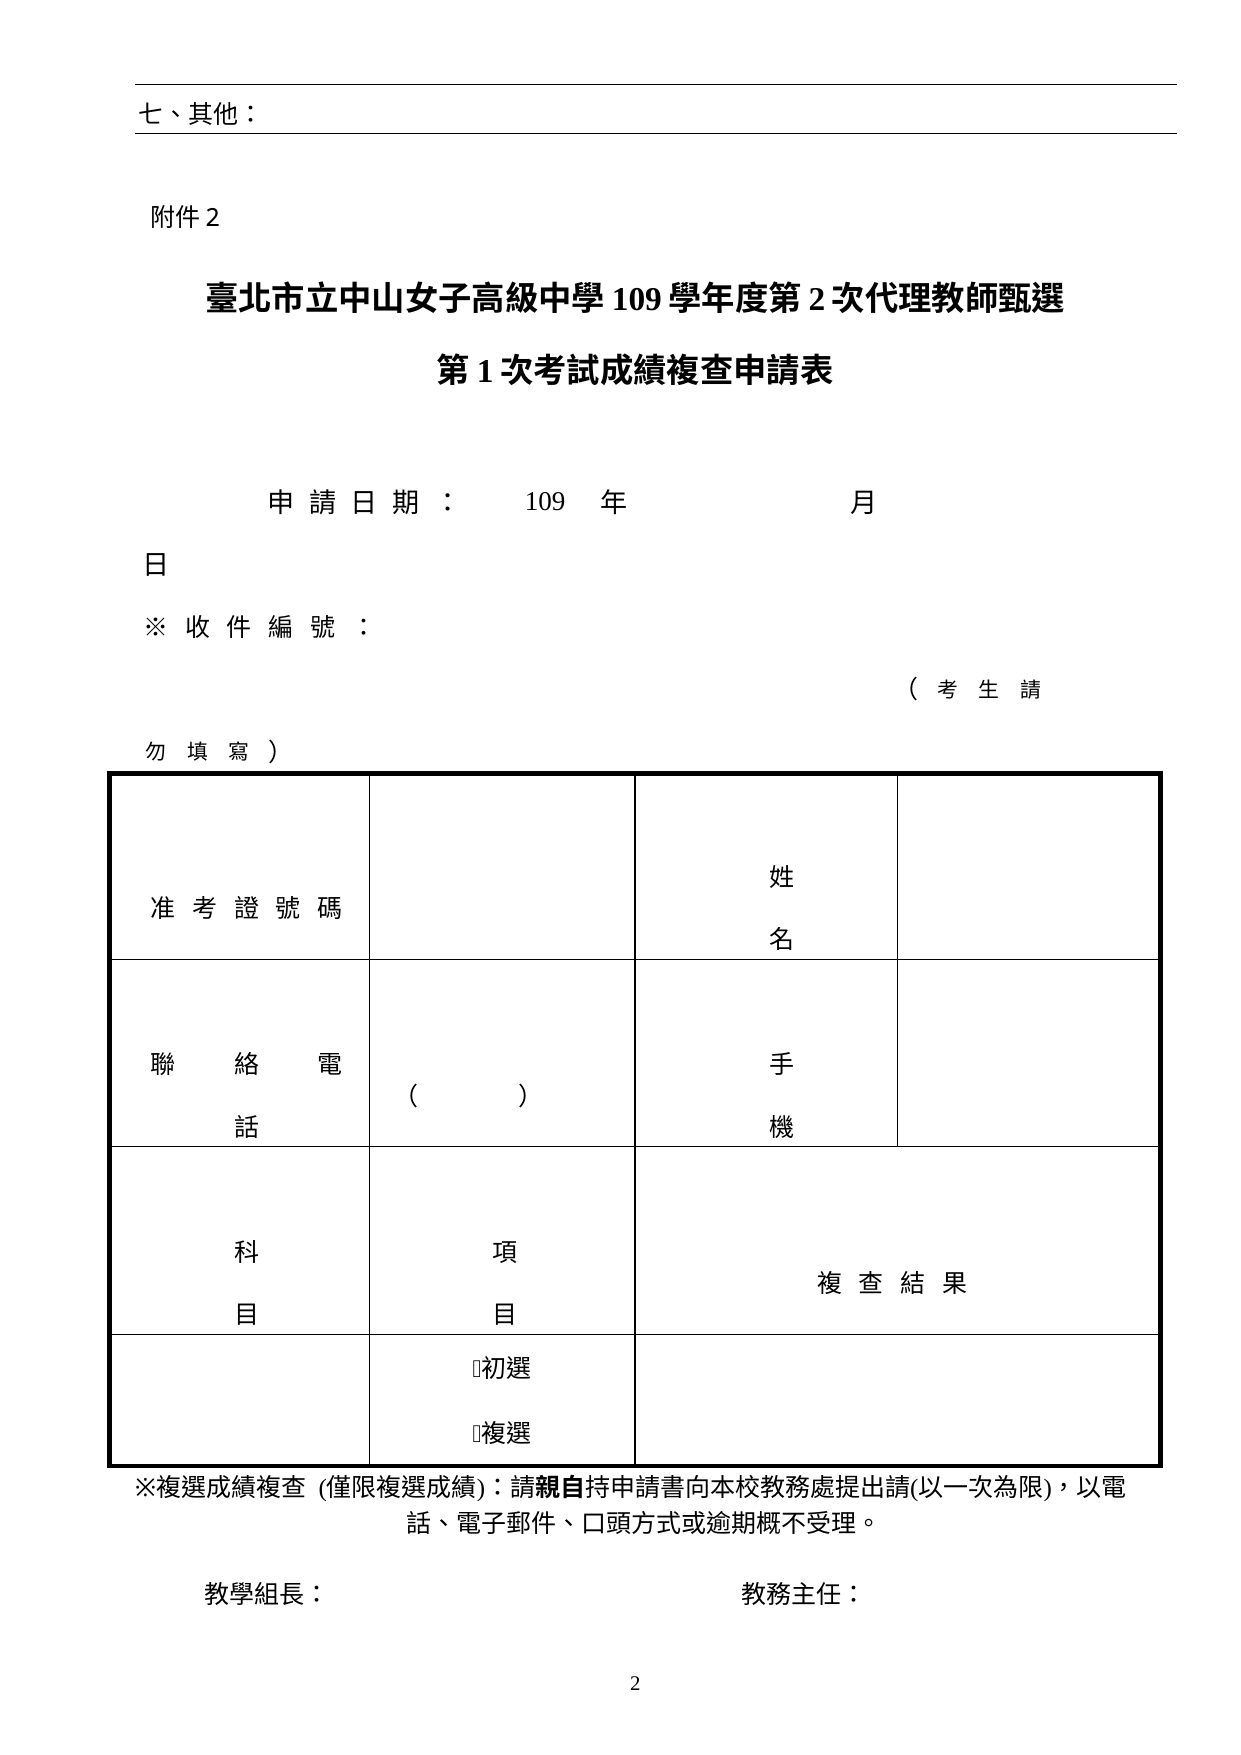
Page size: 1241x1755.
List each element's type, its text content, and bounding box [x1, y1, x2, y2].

table_cell [636, 1335, 1158, 1464]
text 教學組長： 教務主任： [179, 1575, 1135, 1610]
table_header 姓 名 [636, 776, 897, 959]
table_header [370, 776, 634, 959]
table_cell 聯 絡 電 話 [112, 960, 369, 1146]
table_cell （ ） [370, 960, 634, 1146]
text 第1次考試成績複查申請表 [135, 343, 1135, 392]
table_cell 複查結果 [636, 1147, 1158, 1334]
table_header [898, 776, 1158, 959]
text 申請日期： 109 年 月 日 ※收件編號： [135, 459, 1061, 646]
table_cell [112, 1335, 369, 1464]
table_cell 科 目 [112, 1147, 369, 1334]
table_cell 手 機 [636, 960, 897, 1146]
text ※複選成績複查 (僅限複選成績)：請親自持申請書向本校教務處提出請(以一次為限)，以電話、電子郵件、口頭方式或逾期概不受理。 [135, 1468, 1135, 1539]
table_header 准考證號碼 [112, 776, 369, 959]
text （考生請勿填寫） [135, 646, 1060, 771]
table_cell [898, 960, 1158, 1146]
text 臺北市立中山女子高級中學109學年度第2次代理教師甄選 [135, 271, 1135, 319]
text 附件2 [150, 197, 257, 234]
table_cell 初選 複選 [370, 1335, 634, 1464]
table_cell 七、其他： [135, 85, 1177, 133]
table_cell 項 目 [370, 1147, 634, 1334]
